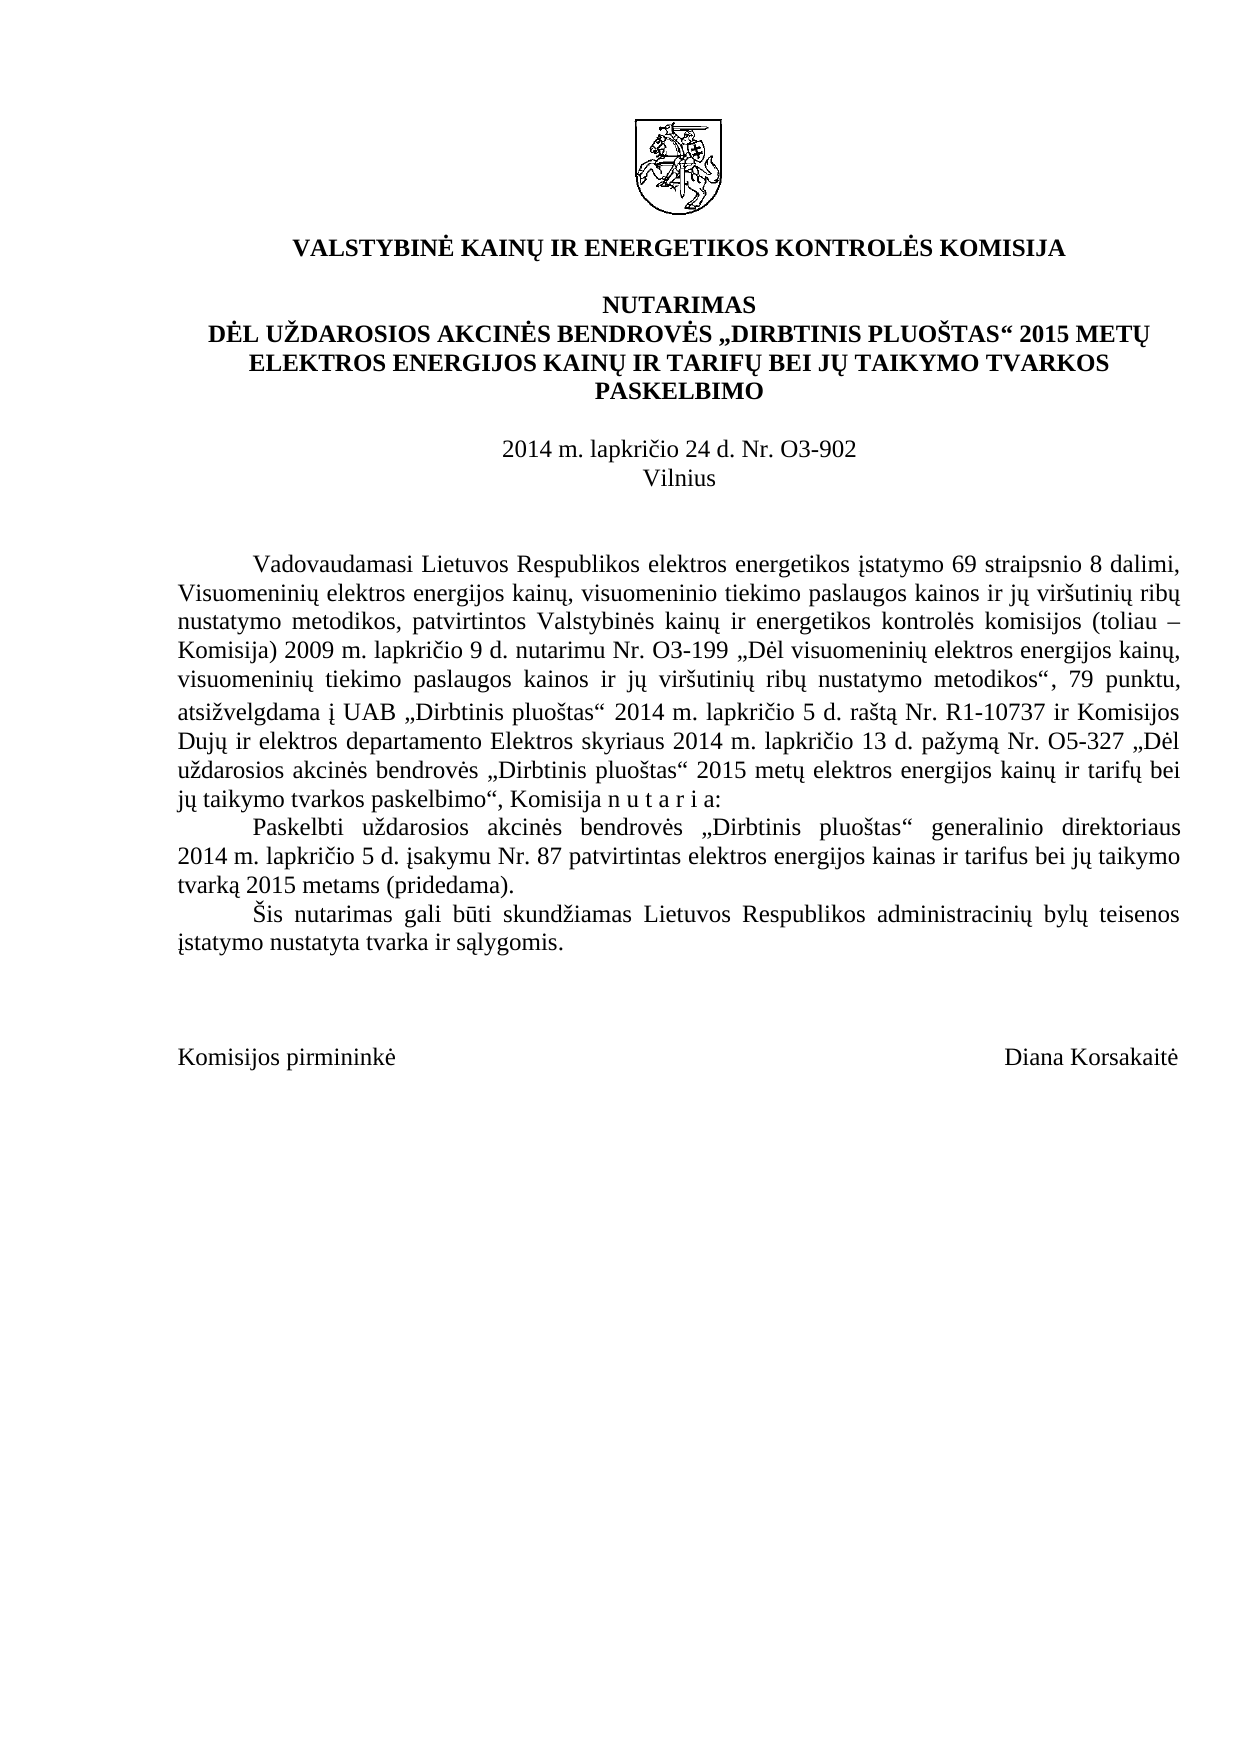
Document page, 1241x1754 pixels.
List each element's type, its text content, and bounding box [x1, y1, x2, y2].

text DĖL Uždarosios akcinės bendrovės „Dirbtinis pluoštas“ 2015 metų elektros energijos kainų ir tarifų bei jų taikymo tvarkos paskelbimo [177, 319, 1181, 405]
text Vilnius [177, 463, 1181, 491]
text Komisijos pirmininkė Diana Korsakaitė [177, 1042, 1181, 1071]
text vALSTYBINĖ KAINŲ IR ENERGETIKOS KONTROLĖS KOMISIJA [177, 233, 1181, 261]
text Šis nutarimas gali būti skundžiamas Lietuvos Respublikos administracinių bylų teisenos įstatymo nustatyta tvarka ir sąlygomis. [177, 899, 1181, 956]
text NUTARIMAS [177, 290, 1181, 319]
text Paskelbti uždarosios akcinės bendrovės „Dirbtinis pluoštas“ generalinio direktoriaus 2014 m. lapkričio 5 d. įsakymu Nr. 87 patvirtintas elektros energijos kainas ir tarifus bei jų taikymo tvarką 2015 metams (pridedama). [177, 812, 1181, 899]
text Vadovaudamasi Lietuvos Respublikos elektros energetikos įstatymo 69 straipsnio 8 dalimi, Visuomeninių elektros energijos kainų, visuomeninio tiekimo paslaugos kainos ir jų viršutinių ribų nustatymo metodikos, patvirtintos Valstybinės kainų ir energetikos kontrolės komisijos (toliau – Komisija) 2009 m. lapkričio 9 d. nutarimu Nr. O3-199 „Dėl visuomeninių elektros energijos kainų, visuomeninių tiekimo paslaugos kainos ir jų viršutinių ribų nustatymo metodikos“, 79 punktu, atsižvelgdama į UAB „Dirbtinis pluoštas“ 2014 m. lapkričio 5 d. raštą Nr. R1-10737 ir Komisijos Dujų ir elektros departamento Elektros skyriaus 2014 m. lapkričio 13 d. pažymą Nr. O5-327 „Dėl uždarosios akcinės bendrovės „Dirbtinis pluoštas“ 2015 metų elektros energijos kainų ir tarifų bei jų taikymo tvarkos paskelbimo“, Komisija n u t a r i a: [177, 549, 1181, 812]
text 2014 m. lapkričio 24 d. Nr. O3-902 [177, 434, 1181, 463]
